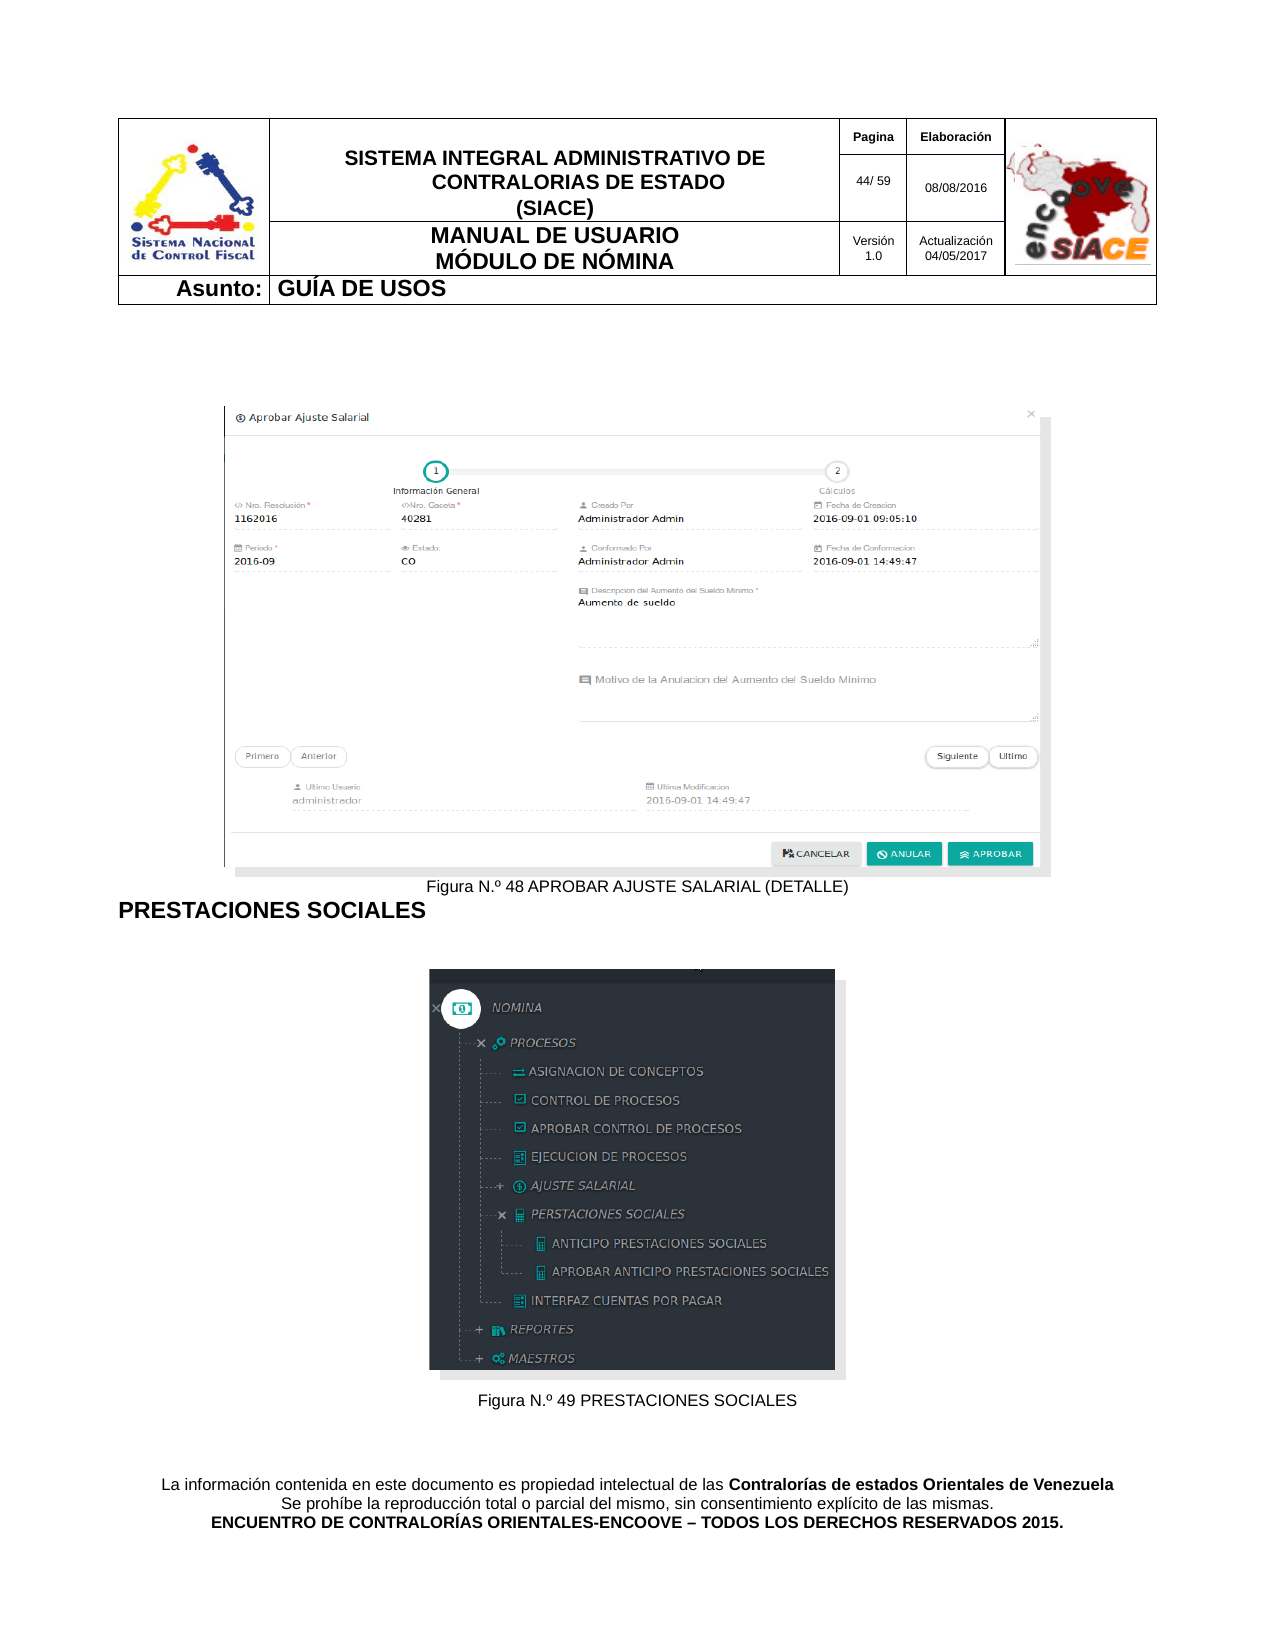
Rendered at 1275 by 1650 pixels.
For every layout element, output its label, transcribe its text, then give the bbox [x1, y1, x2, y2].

picture [224, 406, 1041, 867]
subtitle PRESTACIONES SOCIALES [118, 896, 1157, 923]
text Figura N.º 49 PRESTACIONES SOCIALES [118, 1391, 1157, 1410]
text Figura N.º 48 APROBAR AJUSTE SALARIAL (DETALLE) [118, 407, 1157, 896]
picture [121, 140, 267, 266]
picture [1006, 140, 1151, 266]
